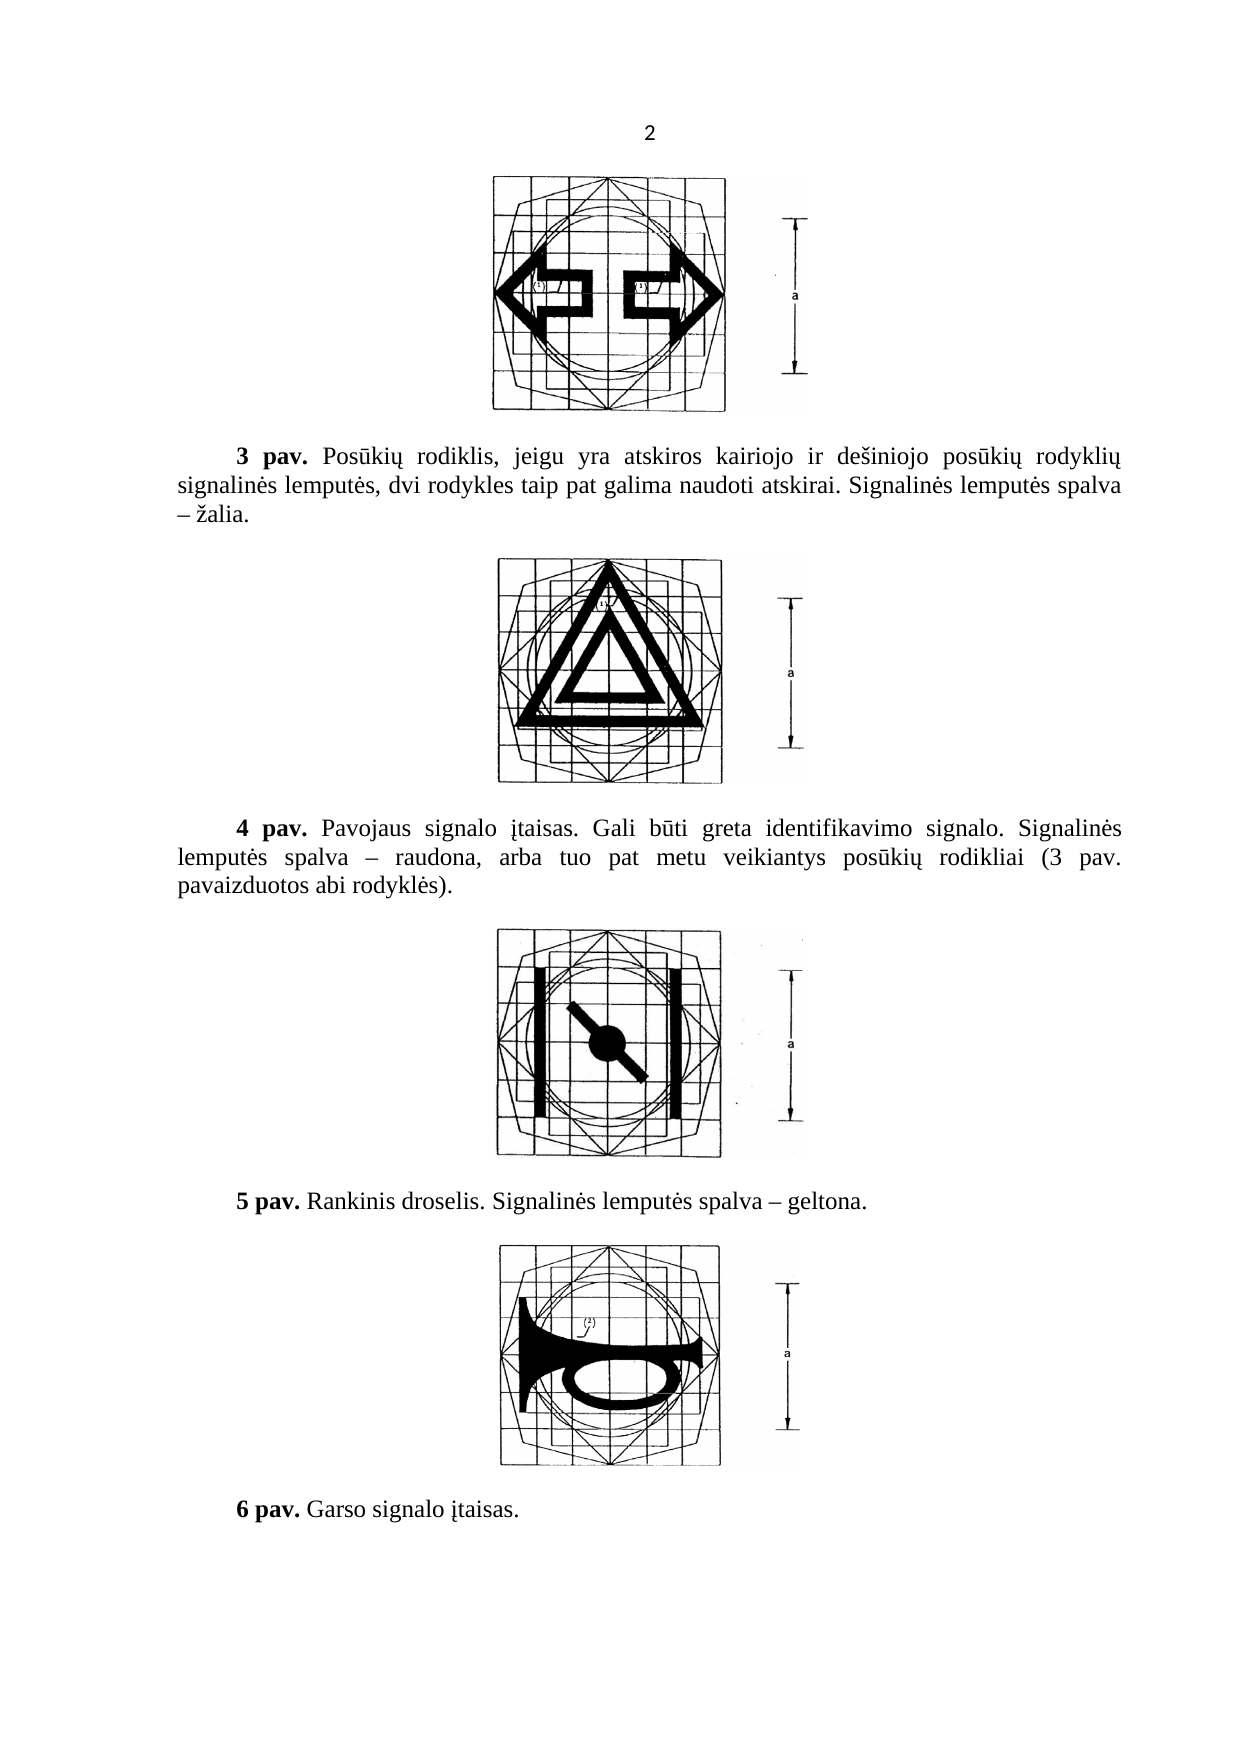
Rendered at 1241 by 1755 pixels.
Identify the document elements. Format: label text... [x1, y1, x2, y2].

text 6 pav. Garso signalo įtaisas. [177, 1494, 1122, 1523]
text 4 pav. Pavojaus signalo įtaisas. Gali būti greta identifikavimo signalo. Signalinės lemputės spalva – raudona, arba tuo pat metu veikiantys posūkių rodikliai (3 pav. pavaizduotos abi rodyklės). [177, 813, 1122, 899]
text 5 pav. Rankinis droselis. Signalinės lemputės spalva – geltona. [177, 1186, 1122, 1215]
text 3 pav. Posūkių rodiklis, jeigu yra atskiros kairiojo ir dešiniojo posūkių rodyklių signalinės lemputės, dvi rodykles taip pat galima naudoti atskirai. Signalinės lemputės spalva – žalia. [177, 441, 1122, 527]
